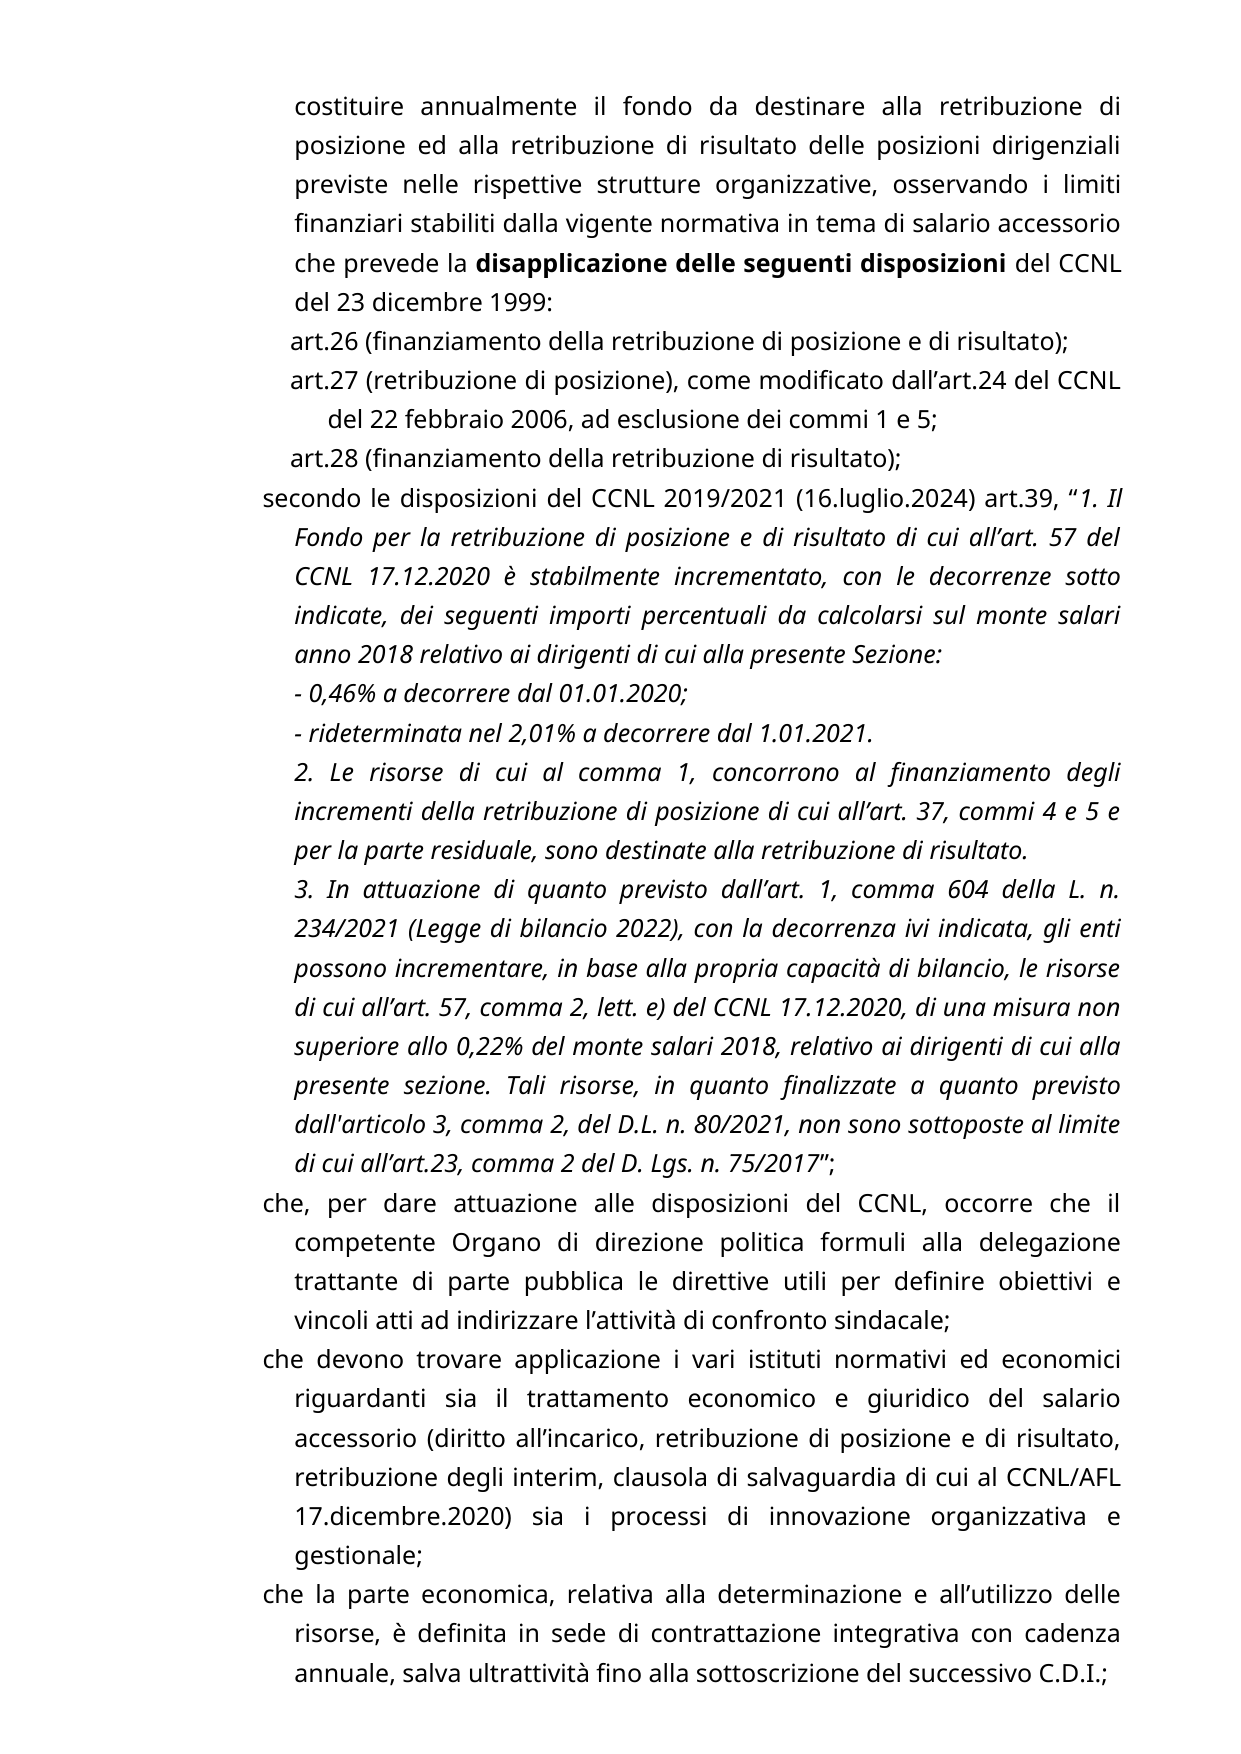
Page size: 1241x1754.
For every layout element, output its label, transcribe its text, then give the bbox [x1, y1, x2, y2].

list che, per dare attuazione alle disposizioni del CCNL, occorre che il competente Organo di direzione politica formuli alla delegazione trattante di parte pubblica le direttive utili per definire obiettivi e vincoli atti ad indirizzare l’attività di confronto sindacale; [262, 1185, 1122, 1337]
text 3. In attuazione di quanto previsto dall’art. 1, comma 604 della L. n. 234/2021 (Legge di bilancio 2022), con la decorrenza ivi indicata, gli enti possono incrementare, in base alla propria capacità di bilancio, le risorse di cui all’art. 57, comma 2, lett. e) del CCNL 17.12.2020, di una misura non superiore allo 0,22% del monte salari 2018, relativo ai dirigenti di cui alla presente sezione. Tali risorse, in quanto finalizzate a quanto previsto dall'articolo 3, comma 2, del D.L. n. 80/2021, non sono sottoposte al limite di cui all’art.23, comma 2 del D. Lgs. n. 75/2017”; [294, 872, 1122, 1180]
list art.26 (finanziamento della retribuzione di posizione e di risultato); [290, 324, 1122, 358]
text - rideterminata nel 2,01% a decorrere dal 1.01.2021. [294, 715, 1122, 749]
list che devono trovare applicazione i vari istituti normativi ed economici riguardanti sia il trattamento economico e giuridico del salario accessorio (diritto all’incarico, retribuzione di posizione e di risultato, retribuzione degli interim, clausola di salvaguardia di cui al CCNL/AFL 17.dicembre.2020) sia i processi di innovazione organizzativa e gestionale; [262, 1342, 1122, 1572]
text - 0,46% a decorrere dal 01.01.2020; [294, 676, 1122, 710]
list art.28 (finanziamento della retribuzione di risultato); [290, 441, 1122, 475]
text 2. Le risorse di cui al comma 1, concorrono al finanziamento degli incrementi della retribuzione di posizione di cui all’art. 37, commi 4 e 5 e per la parte residuale, sono destinate alla retribuzione di risultato. [294, 754, 1122, 867]
list art.27 (retribuzione di posizione), come modificato dall’art.24 del CCNL del 22 febbraio 2006, ad esclusione dei commi 1 e 5; [290, 363, 1122, 436]
list che la parte economica, relativa alla determinazione e all’utilizzo delle risorse, è definita in sede di contrattazione integrativa con cadenza annuale, salva ultrattività fino alla sottoscrizione del successivo C.D.I.; [262, 1577, 1122, 1689]
list secondo le disposizioni del CCNL 2019/2021 (16.luglio.2024) art.39, “1. Il Fondo per la retribuzione di posizione e di risultato di cui all’art. 57 del CCNL 17.12.2020 è stabilmente incrementato, con le decorrenze sotto indicate, dei seguenti importi percentuali da calcolarsi sul monte salari anno 2018 relativo ai dirigenti di cui alla presente Sezione: [262, 480, 1122, 671]
list costituire annualmente il fondo da destinare alla retribuzione di posizione ed alla retribuzione di risultato delle posizioni dirigenziali previste nelle rispettive strutture organizzative, osservando i limiti finanziari stabiliti dalla vigente normativa in tema di salario accessorio che prevede la disapplicazione delle seguenti disposizioni del CCNL del 23 dicembre 1999: [262, 89, 1122, 318]
